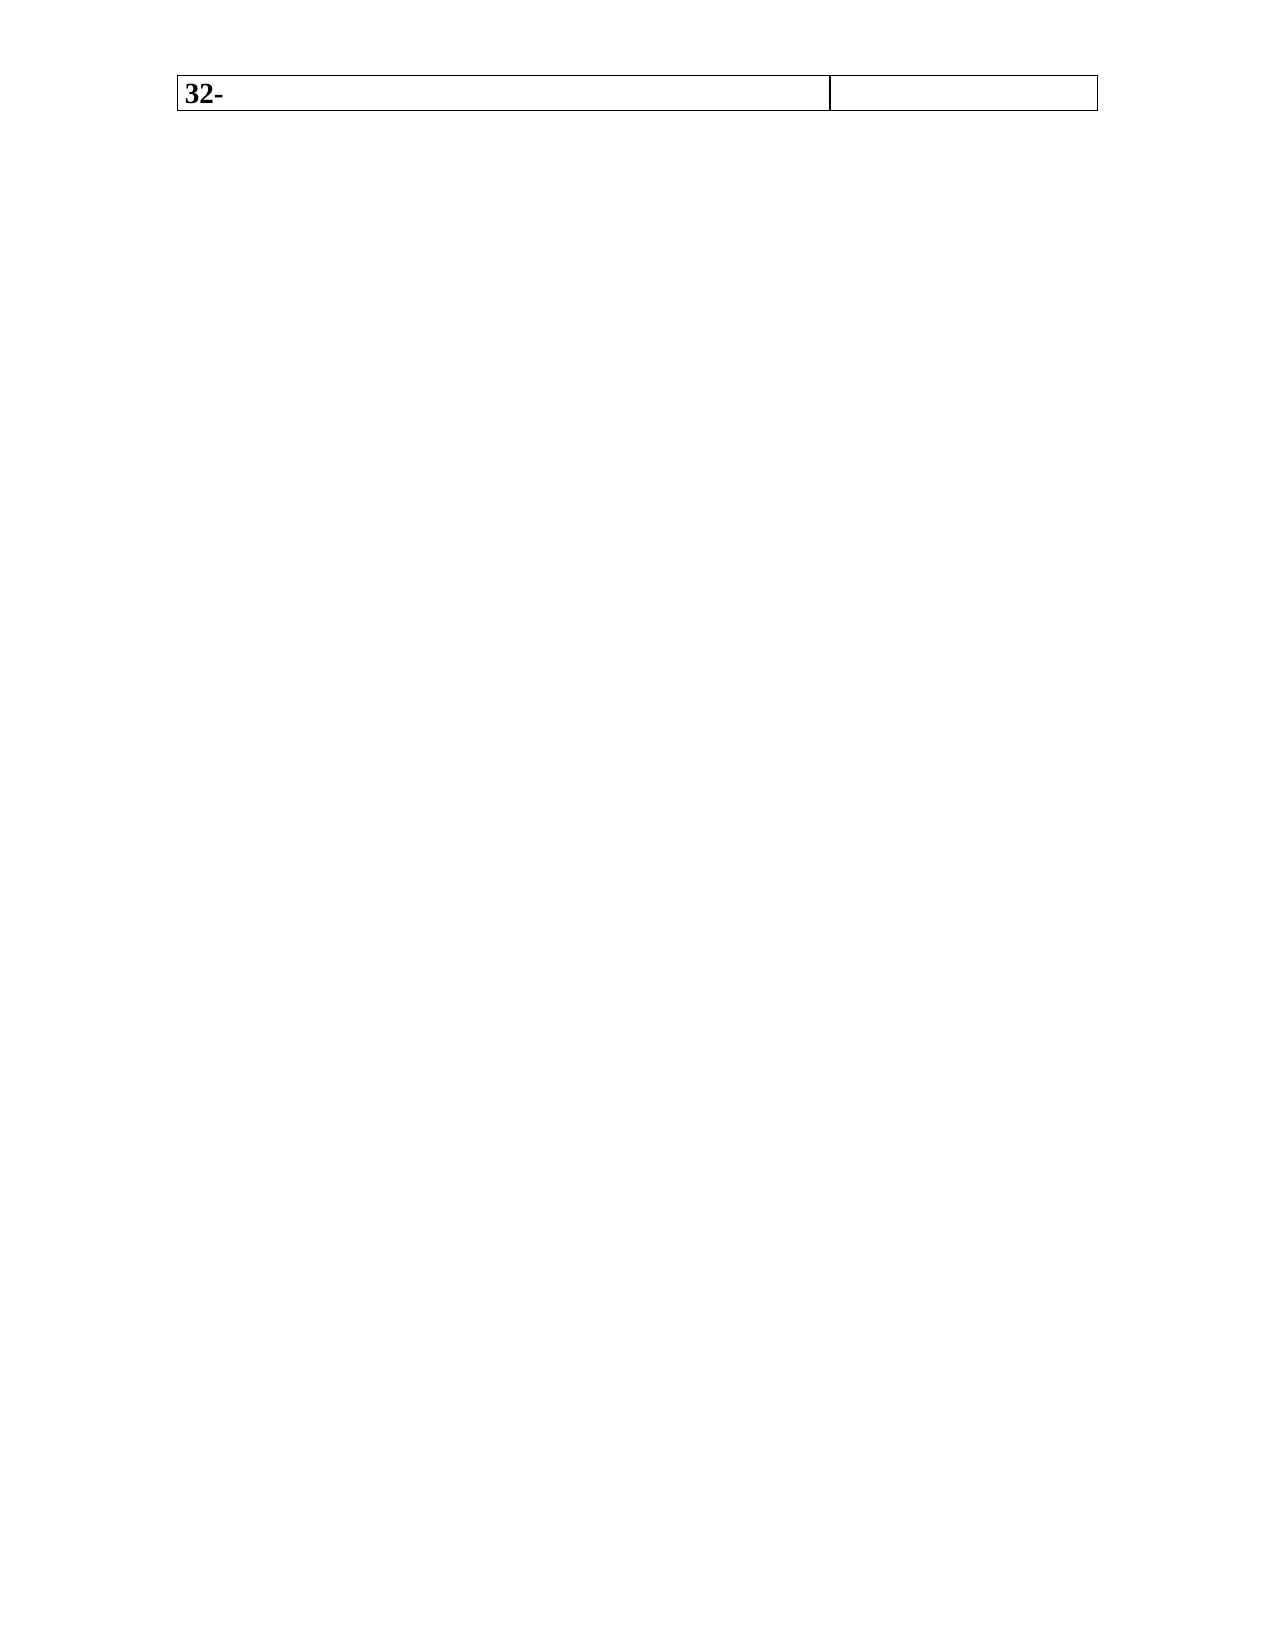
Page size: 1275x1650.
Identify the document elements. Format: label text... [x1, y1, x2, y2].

table_cell 32- [178, 76, 829, 109]
table_cell [831, 76, 1097, 109]
